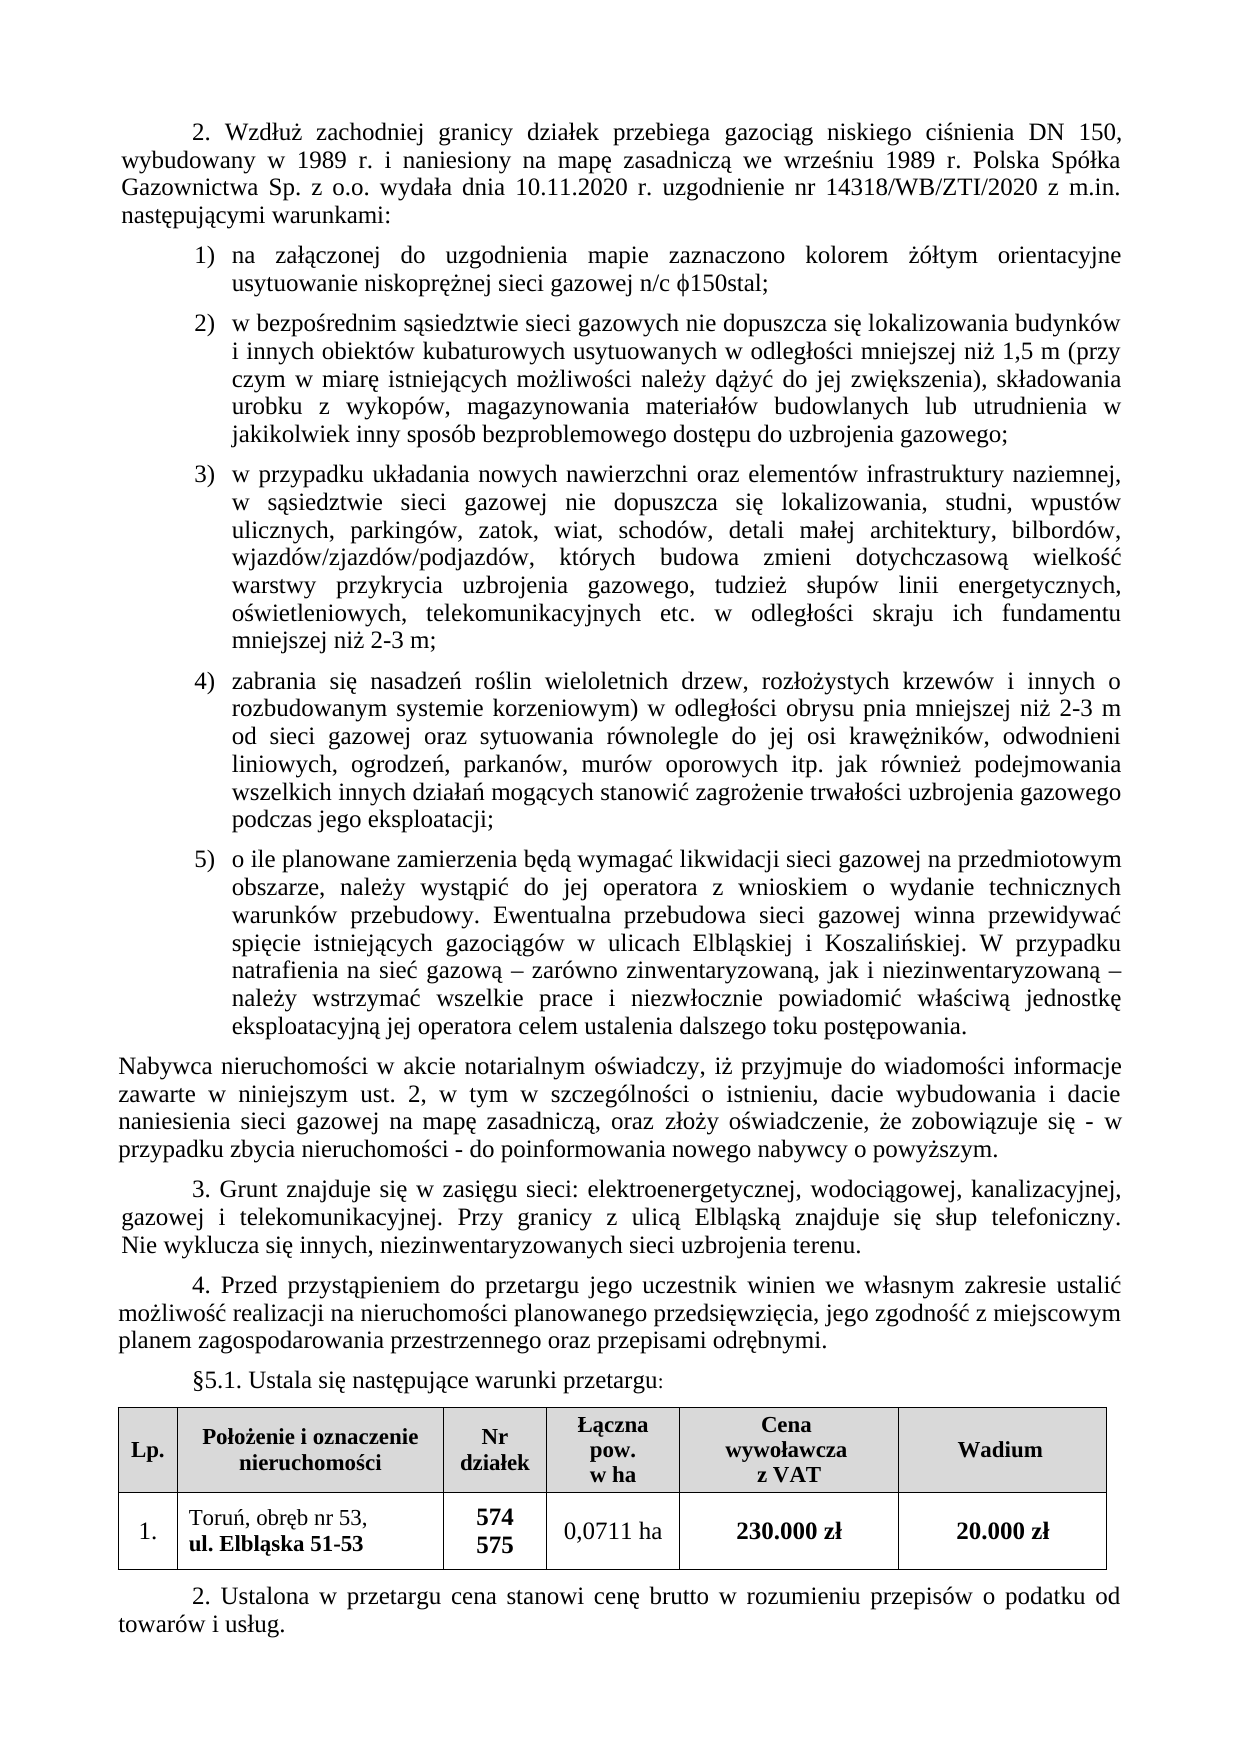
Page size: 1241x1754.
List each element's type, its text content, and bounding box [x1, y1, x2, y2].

text 2. Wzdłuż zachodniej granicy działek przebiega gazociąg niskiego ciśnienia DN 150, wybudowany w 1989 r. i naniesiony na mapę zasadniczą we wrześniu 1989 r. Polska Spółka Gazownictwa Sp. z o.o. wydała dnia 10.11.2020 r. uzgodnienie nr 14318/WB/ZTI/2020 z m.in. następującymi warunkami: [121, 118, 1122, 229]
table_header Lp. [119, 1408, 177, 1492]
list w bezpośrednim sąsiedztwie sieci gazowych nie dopuszcza się lokalizowania budynków i innych obiektów kubaturowych usytuowanych w odległości mniejszej niż 1,5 m (przy czym w miarę istniejących możliwości należy dążyć do jej zwiększenia), składowania urobku z wykopów, magazynowania materiałów budowlanych lub utrudnienia w jakikolwiek inny sposób bezproblemowego dostępu do uzbrojenia gazowego; [194, 309, 1122, 448]
text Nabywca nieruchomości w akcie notarialnym oświadczy, iż przyjmuje do wiadomości informacje zawarte w niniejszym ust. 2, w tym w szczególności o istnieniu, dacie wybudowania i dacie naniesienia sieci gazowej na mapę zasadniczą, oraz złoży oświadczenie, że zobowiązuje się - w przypadku zbycia nieruchomości - do poinformowania nowego nabywcy o powyższym. [118, 1052, 1122, 1163]
text §5.1. Ustala się następujące warunki przetargu: [118, 1367, 1122, 1394]
text 2. Ustalona w przetargu cena stanowi cenę brutto w rozumieniu przepisów o podatku od towarów i usług. [118, 1582, 1122, 1638]
table_cell 574 575 [444, 1493, 546, 1569]
table_cell 0,0711 ha [547, 1493, 679, 1569]
table_cell 230.000 zł [680, 1493, 898, 1569]
table_header Łączna pow. w ha [547, 1408, 679, 1492]
text 4. Przed przystąpieniem do przetargu jego uczestnik winien we własnym zakresie ustalić możliwość realizacji na nieruchomości planowanego przedsięwzięcia, jego zgodność z miejscowym planem zagospodarowania przestrzennego oraz przepisami odrębnymi. [118, 1271, 1122, 1354]
table_header Cena wywoławcza z VAT [680, 1408, 898, 1492]
list o ile planowane zamierzenia będą wymagać likwidacji sieci gazowej na przedmiotowym obszarze, należy wystąpić do jej operatora z wnioskiem o wydanie technicznych warunków przebudowy. Ewentualna przebudowa sieci gazowej winna przewidywać spięcie istniejących gazociągów w ulicach Elbląskiej i Koszalińskiej. W przypadku natrafienia na sieć gazową – zarówno zinwentaryzowaną, jak i niezinwentaryzowaną – należy wstrzymać wszelkie prace i niezwłocznie powiadomić właściwą jednostkę eksploatacyjną jej operatora celem ustalenia dalszego toku postępowania. [194, 846, 1122, 1039]
list na załączonej do uzgodnienia mapie zaznaczono kolorem żółtym orientacyjne usytuowanie niskoprężnej sieci gazowej n/c ϕ150stal; [194, 241, 1122, 297]
list zabrania się nasadzeń roślin wieloletnich drzew, rozłożystych krzewów i innych o rozbudowanym systemie korzeniowym) w odległości obrysu pnia mniejszej niż 2-3 m od sieci gazowej oraz sytuowania równolegle do jej osi krawężników, odwodnieni liniowych, ogrodzeń, parkanów, murów oporowych itp. jak również podejmowania wszelkich innych działań mogących stanowić zagrożenie trwałości uzbrojenia gazowego podczas jego eksploatacji; [194, 667, 1122, 833]
list w przypadku układania nowych nawierzchni oraz elementów infrastruktury naziemnej, w sąsiedztwie sieci gazowej nie dopuszcza się lokalizowania, studni, wpustów ulicznych, parkingów, zatok, wiat, schodów, detali małej architektury, bilbordów, wjazdów/zjazdów/podjazdów, których budowa zmieni dotychczasową wielkość warstwy przykrycia uzbrojenia gazowego, tudzież słupów linii energetycznych, oświetleniowych, telekomunikacyjnych etc. w odległości skraju ich fundamentu mniejszej niż 2-3 m; [194, 460, 1122, 654]
table_header Wadium [899, 1408, 1106, 1492]
table_cell 20.000 zł [899, 1493, 1106, 1569]
text 3. Grunt znajduje się w zasięgu sieci: elektroenergetycznej, wodociągowej, kanalizacyjnej, gazowej i telekomunikacyjnej. Przy granicy z ulicą Elbląską znajduje się słup telefoniczny. Nie wyklucza się innych, niezinwentaryzowanych sieci uzbrojenia terenu. [121, 1175, 1122, 1258]
table_cell Toruń, obręb nr 53, ul. Elbląska 51-53 [178, 1493, 443, 1569]
table_header Nr działek [444, 1408, 546, 1492]
table_cell 1. [119, 1493, 177, 1569]
table_header Położenie i oznaczenie nieruchomości [178, 1408, 443, 1492]
